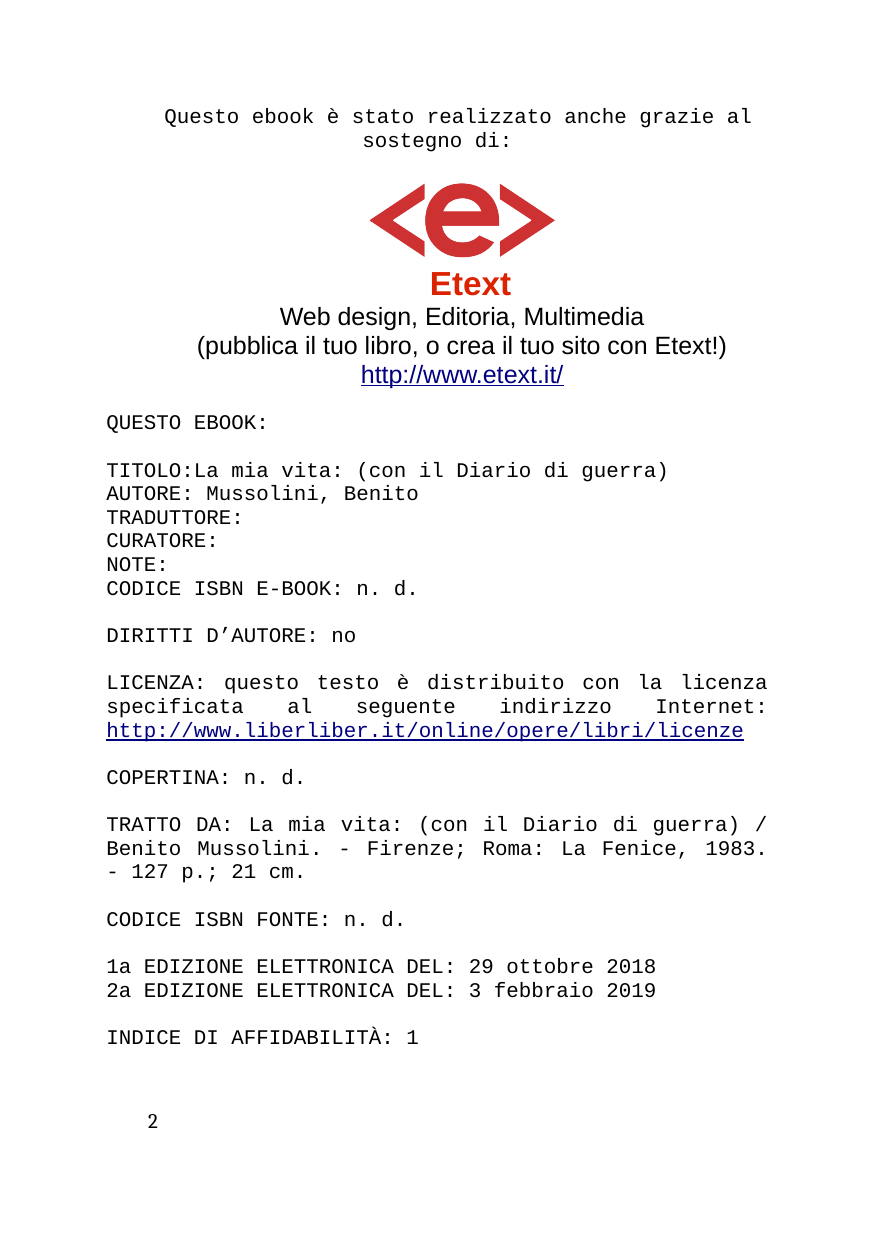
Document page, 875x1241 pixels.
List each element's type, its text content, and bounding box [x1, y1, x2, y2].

text CODICE ISBN E-BOOK: n. d. [106, 578, 768, 601]
text http://www.etext.it/ [106, 360, 768, 389]
text NOTE: [106, 554, 768, 578]
text COPERTINA: n. d. [106, 767, 768, 791]
text TITOLO:La mia vita: (con il Diario di guerra) [106, 459, 768, 483]
text QUESTO EBOOK: [106, 412, 768, 436]
text DIRITTI D’AUTORE: no [106, 625, 768, 649]
text (pubblica il tuo libro, o crea il tuo sito con Etext!) [106, 331, 768, 360]
text Questo ebook è stato realizzato anche grazie al sostegno di: [106, 106, 768, 153]
text Etext [106, 264, 768, 302]
text AUTORE: Mussolini, Benito [106, 483, 768, 507]
text TRATTO DA: La mia vita: (con il Diario di guerra) / Benito Mussolini. - Firenze; Roma: La Fenice, 1983. - 127 p.; 21 cm. [106, 814, 768, 885]
text TRADUTTORE: [106, 507, 768, 531]
text CURATORE: [106, 531, 768, 554]
text 1a EDIZIONE ELETTRONICA DEL: 29 ottobre 2018 [106, 956, 768, 980]
text 2a EDIZIONE ELETTRONICA DEL: 3 febbraio 2019 [106, 980, 768, 1003]
picture [368, 183, 556, 258]
text Web design, Editoria, Multimedia [106, 302, 768, 331]
text CODICE ISBN FONTE: n. d. [106, 909, 768, 932]
text LICENZA: questo testo è distribuito con la licenza specificata al seguente indirizzo Internet: http://www.liberliber.it/online/opere/libri/licenze [106, 672, 768, 743]
text INDICE DI AFFIDABILITÀ: 1 [106, 1027, 768, 1051]
